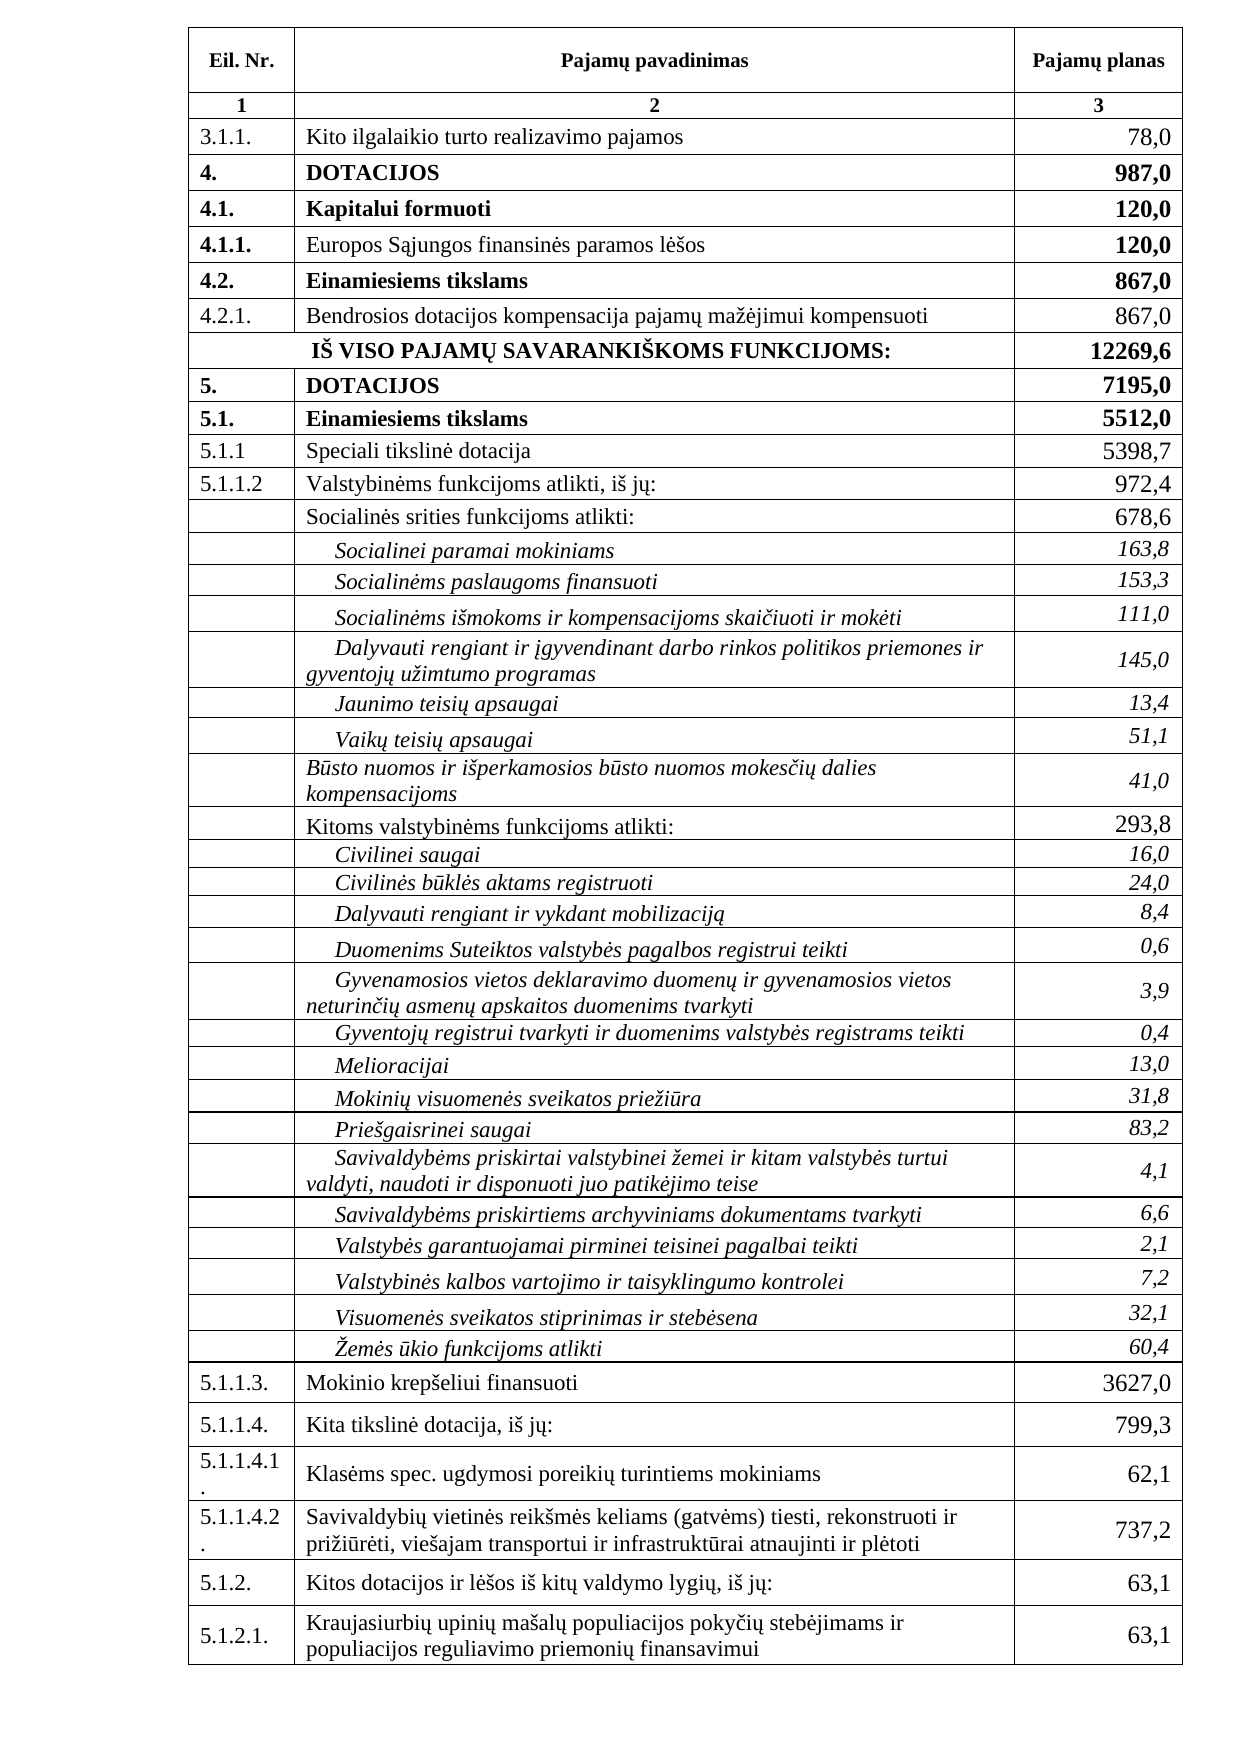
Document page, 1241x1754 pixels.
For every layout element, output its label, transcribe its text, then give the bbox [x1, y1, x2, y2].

table_cell 972,4 [1015, 468, 1182, 499]
table_cell 6,6 [1015, 1198, 1182, 1227]
table_cell 5512,0 [1015, 402, 1182, 434]
table_cell Dalyvauti rengiant ir vykdant mobilizaciją [295, 896, 1014, 927]
table_cell Socialinei paramai mokiniams [295, 533, 1014, 563]
table_cell [189, 718, 294, 752]
table_cell [189, 596, 294, 631]
table_cell 867,0 [1015, 263, 1182, 298]
table_cell 13,0 [1015, 1047, 1182, 1079]
table_cell 63,1 [1015, 1560, 1182, 1605]
table_cell 5.1.2.1. [189, 1606, 294, 1664]
table_cell [189, 632, 294, 687]
table_cell 3 [1015, 93, 1182, 118]
table_cell 32,1 [1015, 1295, 1182, 1330]
table_cell DOTACIJOS [295, 369, 1014, 401]
table_cell 737,2 [1015, 1501, 1182, 1559]
table_cell 4.1. [189, 191, 294, 226]
table_cell Einamiesiems tikslams [295, 263, 1014, 298]
table_cell 7,2 [1015, 1259, 1182, 1294]
table_cell [189, 1198, 294, 1227]
table_cell [189, 963, 294, 1018]
table_cell 83,2 [1015, 1113, 1182, 1143]
table_cell Mokinio krepšeliui finansuoti [295, 1363, 1014, 1402]
table_cell 153,3 [1015, 565, 1182, 595]
table_cell DOTACIJOS [295, 155, 1014, 190]
table_cell Klasėms spec. ugdymosi poreikių turintiems mokiniams [295, 1447, 1014, 1499]
table_cell 2 [295, 93, 1014, 118]
table_cell Melioracijai [295, 1047, 1014, 1079]
table_cell 111,0 [1015, 596, 1182, 631]
table_cell Vaikų teisių apsaugai [295, 718, 1014, 752]
table_cell 4.2.1. [189, 299, 294, 332]
table_cell Priešgaisrinei saugai [295, 1113, 1014, 1143]
table_cell Savivaldybėms priskirtiems archyviniams dokumentams tvarkyti [295, 1198, 1014, 1227]
table_cell [189, 1047, 294, 1079]
table_cell 8,4 [1015, 896, 1182, 927]
table_cell 78,0 [1015, 119, 1182, 154]
table_cell 60,4 [1015, 1331, 1182, 1361]
table_cell 4.1.1. [189, 227, 294, 262]
table_cell Gyventojų registrui tvarkyti ir duomenims valstybės registrams teikti [295, 1020, 1014, 1046]
table_cell [189, 807, 294, 839]
table_cell IŠ VISO PAJAMŲ SAVARANKIŠKOMS FUNKCIJOMS: [189, 333, 1014, 368]
table_cell Speciali tikslinė dotacija [295, 435, 1014, 467]
table_cell Civilinės būklės aktams registruoti [295, 868, 1014, 895]
table_cell Mokinių visuomenės sveikatos priežiūra [295, 1080, 1014, 1111]
table_cell 2,1 [1015, 1228, 1182, 1258]
table_cell Gyvenamosios vietos deklaravimo duomenų ir gyvenamosios vietos neturinčių asmenų apskaitos duomenims tvarkyti [295, 963, 1014, 1018]
table_cell 4,1 [1015, 1144, 1182, 1196]
table_cell Kraujasiurbių upinių mašalų populiacijos pokyčių stebėjimams ir populiacijos reguliavimo priemonių finansavimui [295, 1606, 1014, 1664]
table_cell Socialinės srities funkcijoms atlikti: [295, 500, 1014, 532]
table_cell 5.1.1 [189, 435, 294, 467]
table_cell 293,8 [1015, 807, 1182, 839]
table_cell [189, 868, 294, 895]
table_cell Dalyvauti rengiant ir įgyvendinant darbo rinkos politikos priemones ir gyventojų užimtumo programas [295, 632, 1014, 687]
table_cell Einamiesiems tikslams [295, 402, 1014, 434]
table_cell [189, 1295, 294, 1330]
table_cell Kitos dotacijos ir lėšos iš kitų valdymo lygių, iš jų: [295, 1560, 1014, 1605]
table_cell 5.1.1.2 [189, 468, 294, 499]
table_cell 3.1.1. [189, 119, 294, 154]
table_cell 3627,0 [1015, 1363, 1182, 1402]
table_cell Kitoms valstybinėms funkcijoms atlikti: [295, 807, 1014, 839]
table_cell Kapitalui formuoti [295, 191, 1014, 226]
table_cell 5.1.1.4. [189, 1403, 294, 1446]
table_cell 24,0 [1015, 868, 1182, 895]
table_cell 0,4 [1015, 1020, 1182, 1046]
table_cell Kita tikslinė dotacija, iš jų: [295, 1403, 1014, 1446]
table_cell [189, 533, 294, 563]
table_cell 5.1.1.4.2. [189, 1501, 294, 1559]
table_cell 63,1 [1015, 1606, 1182, 1664]
table_cell 145,0 [1015, 632, 1182, 687]
table_cell [189, 1020, 294, 1046]
table_cell 120,0 [1015, 191, 1182, 226]
table_cell [189, 1113, 294, 1143]
table_cell Socialinėms išmokoms ir kompensacijoms skaičiuoti ir mokėti [295, 596, 1014, 631]
table_cell 5.1. [189, 402, 294, 434]
table_cell [189, 896, 294, 927]
table_cell 5.1.2. [189, 1560, 294, 1605]
table_cell 5.1.1.3. [189, 1363, 294, 1402]
table_cell Valstybės garantuojamai pirminei teisinei pagalbai teikti [295, 1228, 1014, 1258]
table_cell 12269,6 [1015, 333, 1182, 368]
table_cell [189, 688, 294, 717]
table_cell Jaunimo teisių apsaugai [295, 688, 1014, 717]
table_cell Europos Sąjungos finansinės paramos lėšos [295, 227, 1014, 262]
table_cell 678,6 [1015, 500, 1182, 532]
table_cell 163,8 [1015, 533, 1182, 563]
table_cell 3,9 [1015, 963, 1182, 1018]
table_cell 7195,0 [1015, 369, 1182, 401]
table_cell Socialinėms paslaugoms finansuoti [295, 565, 1014, 595]
table_cell 51,1 [1015, 718, 1182, 752]
table_cell 4. [189, 155, 294, 190]
table_cell 5.1.1.4.1. [189, 1447, 294, 1499]
table_cell 867,0 [1015, 299, 1182, 332]
table_cell [189, 754, 294, 806]
table_cell Duomenims Suteiktos valstybės pagalbos registrui teikti [295, 928, 1014, 962]
table_cell Savivaldybių vietinės reikšmės keliams (gatvėms) tiesti, rekonstruoti ir prižiūrėti, viešajam transportui ir infrastruktūrai atnaujinti ir plėtoti [295, 1501, 1014, 1559]
table_cell Būsto nuomos ir išperkamosios būsto nuomos mokesčių dalies kompensacijoms [295, 754, 1014, 806]
table_header Pajamų planas [1015, 28, 1182, 92]
table_cell 41,0 [1015, 754, 1182, 806]
table_cell [189, 1331, 294, 1361]
table_cell Savivaldybėms priskirtai valstybinei žemei ir kitam valstybės turtui valdyti, naudoti ir disponuoti juo patikėjimo teise [295, 1144, 1014, 1196]
table_cell 5. [189, 369, 294, 401]
table_cell Žemės ūkio funkcijoms atlikti [295, 1331, 1014, 1361]
table_cell [189, 928, 294, 962]
table_header Pajamų pavadinimas [295, 28, 1014, 92]
table_cell 16,0 [1015, 840, 1182, 867]
table_cell Valstybinėms funkcijoms atlikti, iš jų: [295, 468, 1014, 499]
table_header Eil. Nr. [189, 28, 294, 92]
table_cell 31,8 [1015, 1080, 1182, 1111]
table_cell 120,0 [1015, 227, 1182, 262]
table_cell [189, 1259, 294, 1294]
table_cell Civilinei saugai [295, 840, 1014, 867]
table_cell 987,0 [1015, 155, 1182, 190]
table_cell Visuomenės sveikatos stiprinimas ir stebėsena [295, 1295, 1014, 1330]
table_cell [189, 500, 294, 532]
table_cell 62,1 [1015, 1447, 1182, 1499]
table_cell Valstybinės kalbos vartojimo ir taisyklingumo kontrolei [295, 1259, 1014, 1294]
table_cell 0,6 [1015, 928, 1182, 962]
table_cell 13,4 [1015, 688, 1182, 717]
table_cell [189, 1144, 294, 1196]
table_cell [189, 565, 294, 595]
table_cell 1 [189, 93, 294, 118]
table_cell [189, 1228, 294, 1258]
table_cell Bendrosios dotacijos kompensacija pajamų mažėjimui kompensuoti [295, 299, 1014, 332]
table_cell 5398,7 [1015, 435, 1182, 467]
table_cell 799,3 [1015, 1403, 1182, 1446]
table_cell Kito ilgalaikio turto realizavimo pajamos [295, 119, 1014, 154]
table_cell [189, 1080, 294, 1111]
table_cell [189, 840, 294, 867]
table_cell 4.2. [189, 263, 294, 298]
